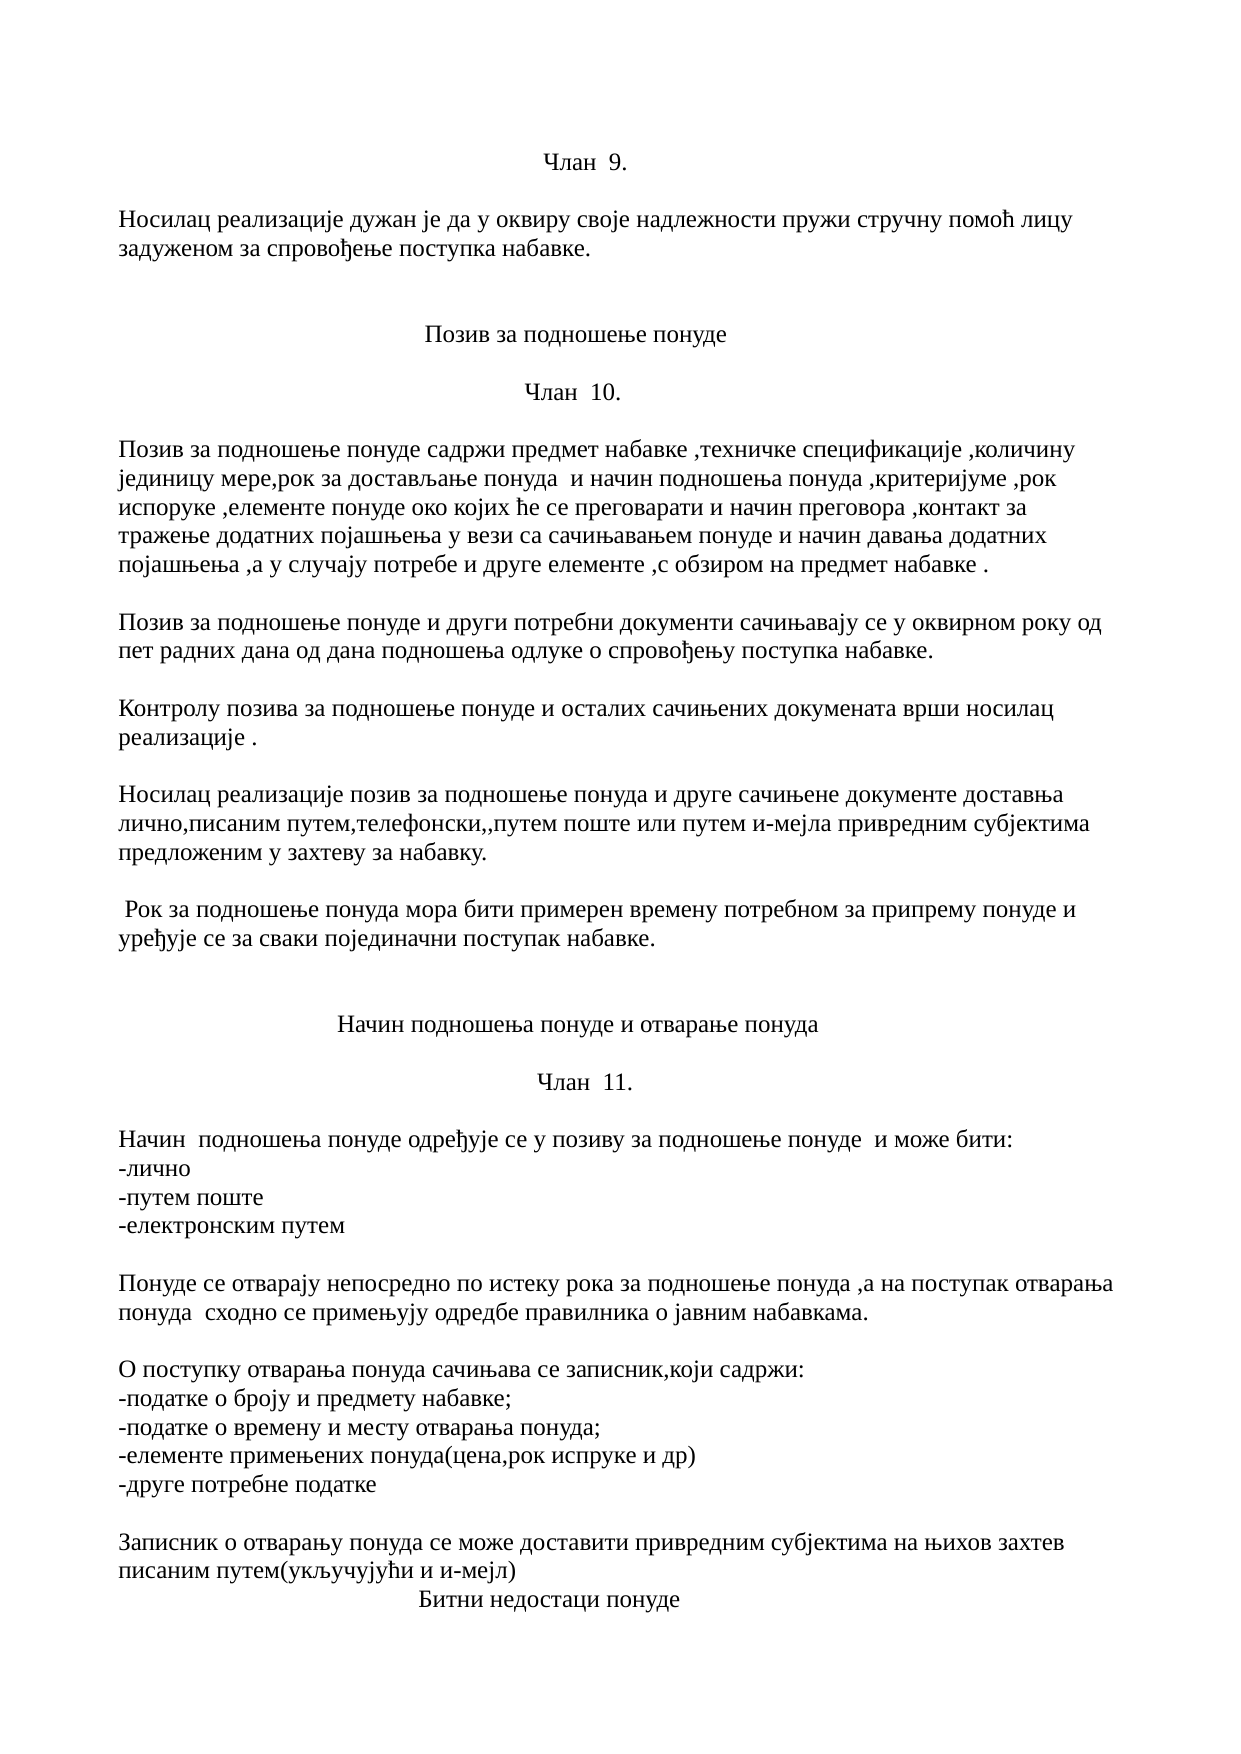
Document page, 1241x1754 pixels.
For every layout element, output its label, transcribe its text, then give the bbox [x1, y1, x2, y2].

text -податке о броју и предмету набавке; [118, 1383, 1122, 1412]
text Начин подношења понуде и отварање понуда [118, 1009, 1122, 1038]
text Носилац реализације дужан је да у оквиру своје надлежности пружи стручну помоћ лицу задуженом за спровођење поступка набавке. [118, 204, 1122, 262]
text О поступку отварања понуда сачињава се записник,који садржи: [118, 1354, 1122, 1383]
text Позив за подношење понуде садржи предмет набавке ,техничке спецификације ,количину јединицу мере,рок за достављање понуда и начин подношења понуда ,критеријуме ,рок испоруке ,елементе понуде око којих ће се преговарати и начин преговора ,контакт за тражење додатних појашњења у вези са сачињавањем понуде и начин давања додатних појашњења ,а у случају потребе и друге елементе ,с обзиром на предмет набавке . [118, 434, 1122, 578]
text Понуде се отварају непосредно по истеку рока за подношење понуда ,а на поступак отварања понуда сходно се примењују одредбе правилника о јавним набавкама. [118, 1268, 1122, 1326]
text -лично [118, 1153, 1122, 1182]
text Носилац реализације позив за подношење понуда и друге сачињене документе доставња лично,писаним путем,телефонски,,путем поште или путем и-мејла привредним субјектима предложеним у захтеву за набавку. [118, 779, 1122, 866]
text -електронским путем [118, 1211, 1122, 1239]
text -друге потребне податке [118, 1469, 1122, 1498]
text Записник о отварању понуда се може доставити привредним субјектима на њихов захтев писаним путем(укључујући и и-мејл) [118, 1527, 1122, 1584]
text Битни недостаци понуде [118, 1584, 1122, 1613]
text Позив за подношење понуде [118, 319, 1122, 348]
text Рок за подношење понуда мора бити примерен времену потребном за припрему понуде и уређује се за сваки појединачни поступак набавке. [118, 894, 1122, 952]
text -податке о времену и месту отварања понуда; [118, 1412, 1122, 1441]
text Члан 10. [118, 377, 1122, 406]
text -елементе примењених понуда(цена,рок испруке и др) [118, 1441, 1122, 1469]
text Члан 9. [118, 147, 1122, 176]
text Начин подношења понуде одређује се у позиву за подношење понуде и може бити: [118, 1124, 1122, 1153]
text Члан 11. [118, 1067, 1122, 1096]
text Позив за подношење понуде и други потребни документи сачињавају се у оквирном року од пет радних дана од дана подношења одлуке о спровођењу поступка набавке. [118, 607, 1122, 664]
text Контролу позива за подношење понуде и осталих сачињених докумената врши носилац реализације . [118, 693, 1122, 751]
text -путем поште [118, 1182, 1122, 1211]
